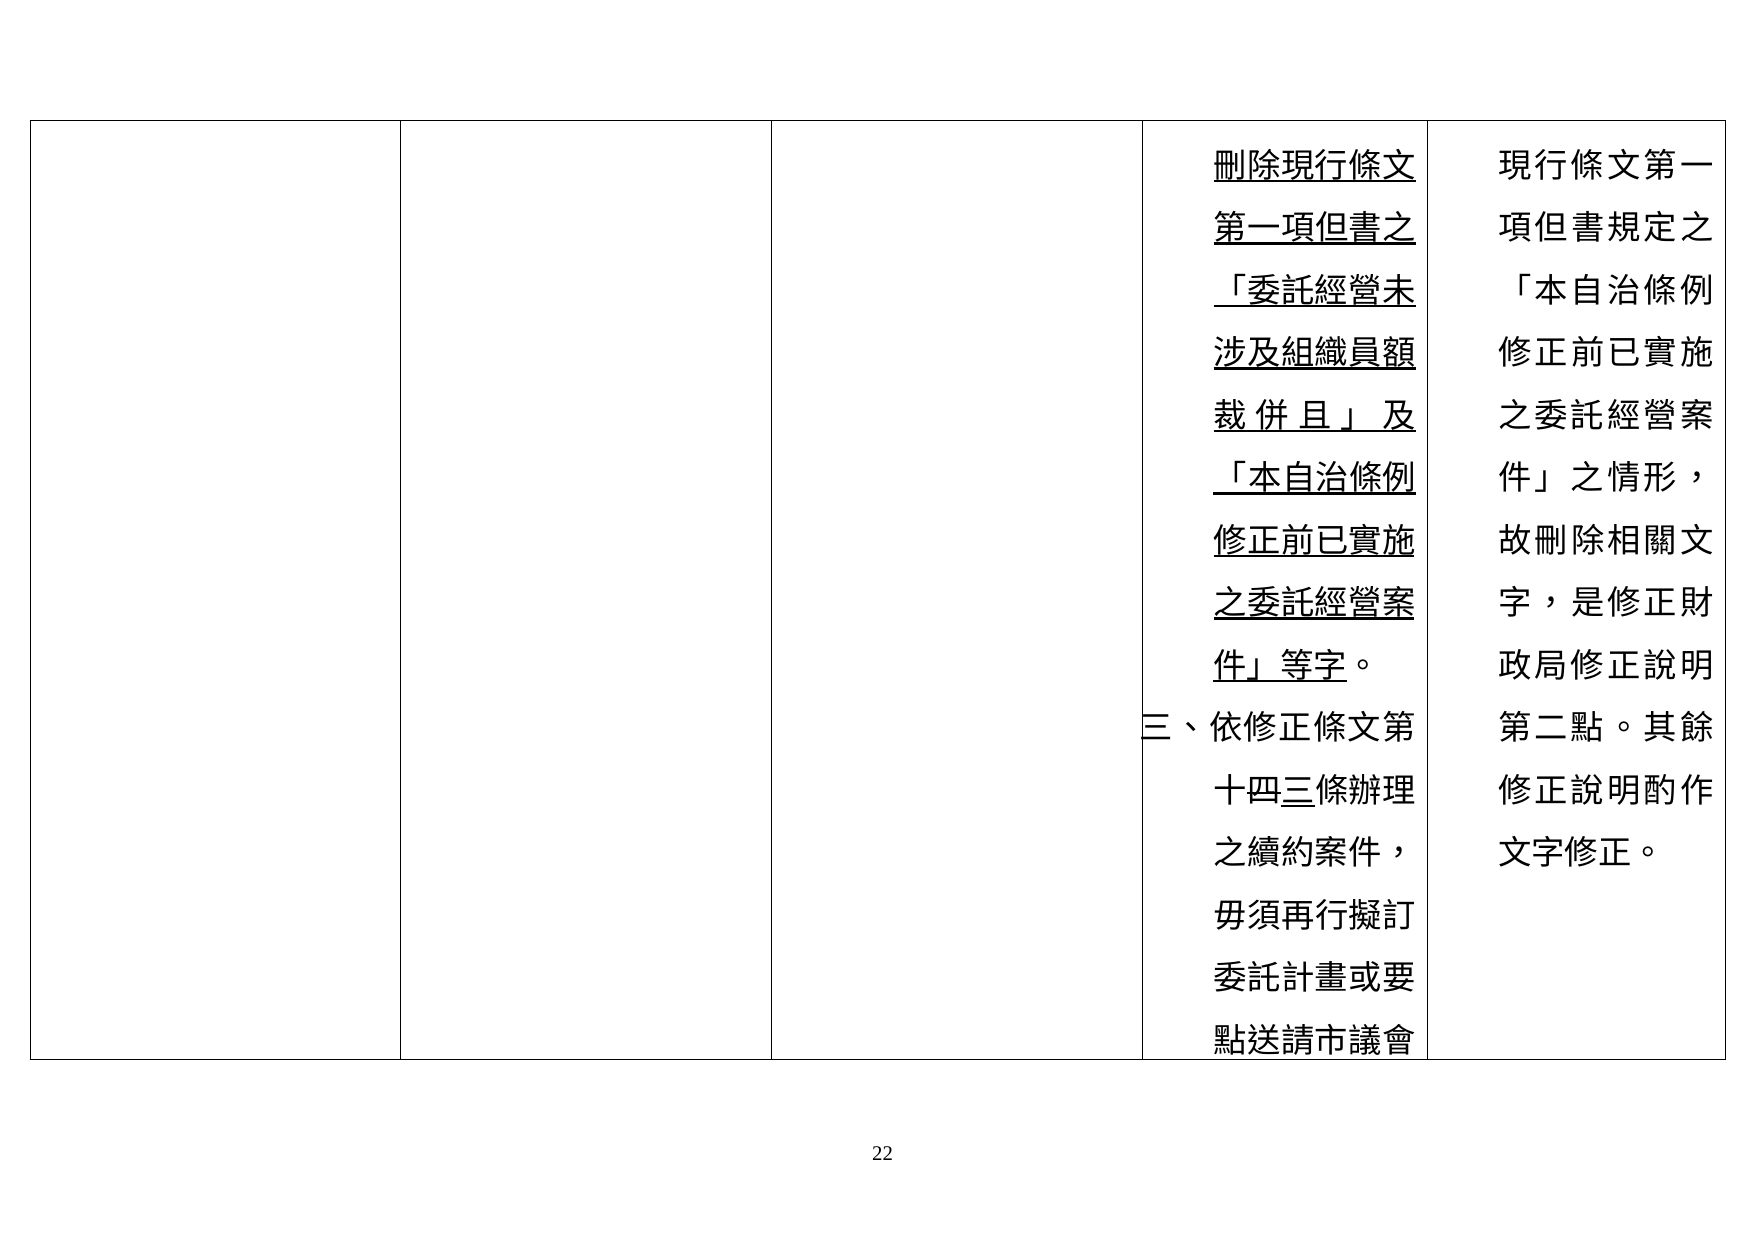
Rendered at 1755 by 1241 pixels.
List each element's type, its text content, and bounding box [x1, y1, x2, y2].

table_cell 一、條次變更遞移。 二、配合修正條文第二條第一項規定及第三條之修正統一文字用語，刪除現行條文第一項之「市有財產」；又實務執行上，尚無市有財產委託經營後，委託機關有組織員額裁併之情形，另現已無第一項但書所定之「本自治條例修正前已實施之委託經營案件」，爰刪除現行條文第一項但書之「委託經營未涉及組織員額裁併且」及「本自治條例修正前已實施之委託經營案件」等字。 三、依修正條文第十四三條辦理之續約案件，毋須再行擬訂委託計畫或要點送請市議會審議同意，爰於修正條文增加「於公開甄選前」文字以資明確。另考量本自治條例於九十五年修正迄今，本市土地公告現值已成長近二點二五倍且房屋標準單價調整致房屋評定現值增加，爰將送市議會審議同意之委託經營管理案件之財產價值由原一億元修正為二億元，並將現行條文第二項移至修正條文但書合併規範，以求明確。 四、實務執行上，尚無市有財產委託經營後，委託機關有組織員額裁併之情形，爰刪除「委託經營未涉及組織員額裁併且」文字。 五、考量本自治條例於九十五年修正迄今，本市土地公告現值已成長近二點二五倍且房屋標準單價調整致房屋評定現值增加，為與時俱進，爰將送市議會審議同意之委託經營案件財產價值由原一億元酌予調整為二億元。 六四、其餘酌作文字修正。 [1143, 121, 1427, 1059]
table_cell [772, 121, 1142, 1059]
table_cell 一、查本條旨在規定委託經營管理案件之辦理方式，於經市政府或市議會核准前，委託經營管理案件本即無辦理公開甄選之可能，至於續約本即依修正條文第十四條規定辦理，而非本條規定，故財政局修正條文之「於公開甄選前」實屬贅文，爰予以刪除。 二、經洽財政局表示，因現已無現行條文第一項但書規定之「本自治條例修正前已實施之委託經營案件」之情形，故刪除相關文字，是修正財政局修正說明第二點。其餘修正說明酌作文字修正。 [1428, 121, 1725, 1059]
table_cell [401, 121, 771, 1059]
table_cell [31, 121, 400, 1059]
